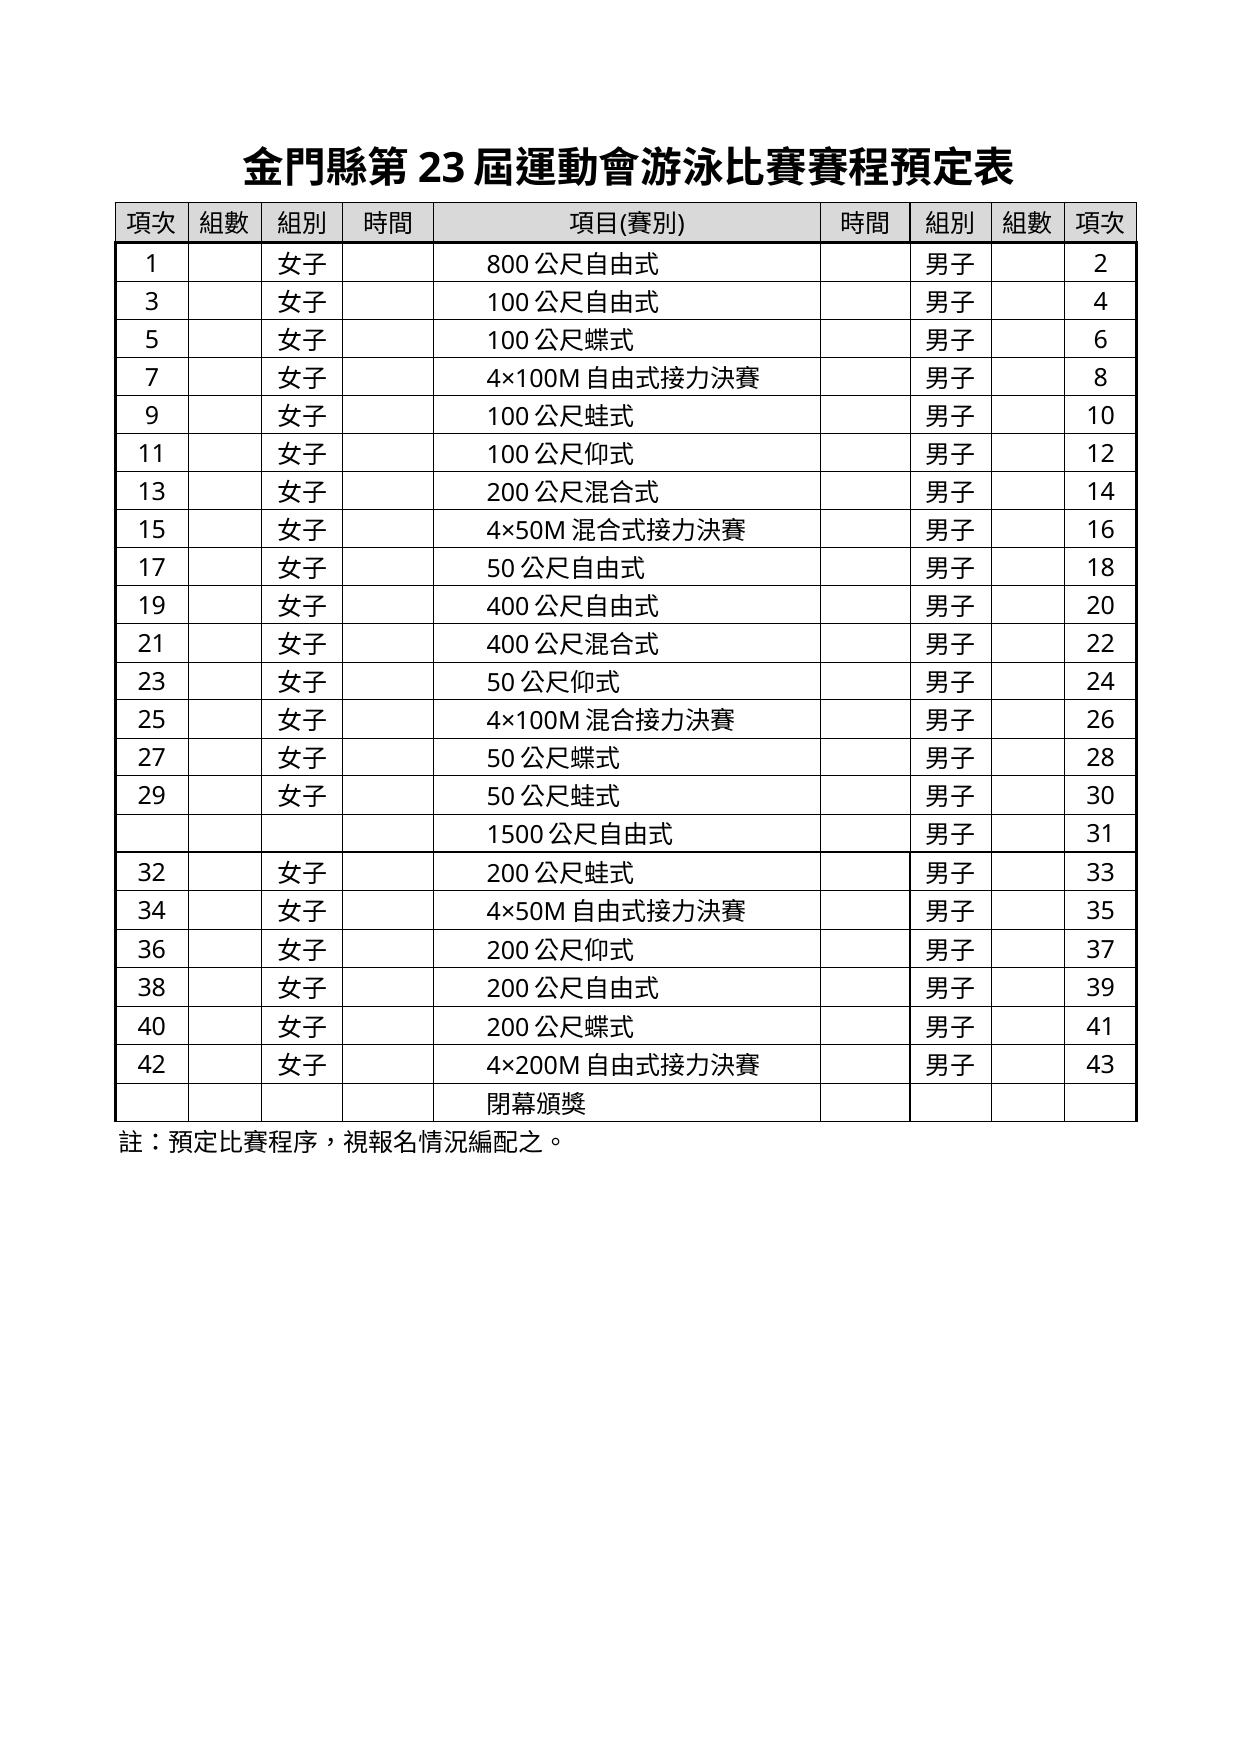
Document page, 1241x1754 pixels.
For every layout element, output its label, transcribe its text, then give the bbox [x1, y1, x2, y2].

table_cell [821, 891, 909, 928]
table_cell 400公尺自由式 [434, 586, 820, 623]
table_cell 7 [117, 358, 188, 395]
table_cell [821, 776, 910, 813]
table_cell [821, 700, 910, 737]
table_cell 女子 [262, 700, 342, 737]
table_cell 女子 [262, 282, 342, 319]
table_cell [821, 548, 910, 585]
table_cell 17 [117, 548, 188, 585]
table_cell [821, 396, 910, 433]
table_cell [821, 853, 909, 890]
table_cell [343, 472, 433, 509]
table_cell [821, 1007, 909, 1044]
table_cell 24 [1065, 663, 1135, 699]
table_cell 20 [1065, 586, 1135, 623]
table_cell 200公尺混合式 [434, 472, 820, 509]
table_cell 女子 [262, 930, 342, 967]
table_cell [992, 930, 1064, 967]
table_cell [189, 510, 261, 547]
table_cell [189, 853, 261, 890]
table_cell 男子 [911, 320, 991, 357]
table_cell 43 [1065, 1045, 1135, 1083]
table_cell 8 [1065, 358, 1135, 395]
table_cell [992, 663, 1064, 699]
table_cell [343, 320, 433, 357]
table_cell [117, 1084, 188, 1121]
table_cell 男子 [911, 358, 991, 395]
table_cell [992, 700, 1064, 737]
table_cell 9 [117, 396, 188, 433]
table_cell [343, 853, 433, 890]
table_cell 女子 [262, 853, 342, 890]
table_cell 4 [1065, 282, 1135, 319]
table_cell 11 [117, 434, 188, 471]
table_cell 男子 [911, 968, 991, 1006]
table_cell 14 [1065, 472, 1135, 509]
table_cell 女子 [262, 1007, 342, 1044]
table_cell [343, 891, 433, 928]
table_cell [343, 663, 433, 699]
table_cell [189, 282, 261, 319]
table_cell [821, 1045, 909, 1083]
table_cell 女子 [262, 548, 342, 585]
table_cell [343, 1007, 433, 1044]
table_cell [189, 586, 261, 623]
table_cell 男子 [911, 663, 991, 699]
table_cell 男子 [911, 1007, 991, 1044]
table_cell [189, 434, 261, 471]
table_cell [343, 244, 433, 281]
table_cell 200公尺蝶式 [434, 1007, 820, 1044]
table_cell 100公尺仰式 [434, 434, 820, 471]
table_cell [992, 434, 1064, 471]
table_cell [992, 396, 1064, 433]
table_cell [189, 320, 261, 357]
table_cell [343, 586, 433, 623]
table_cell [992, 358, 1064, 395]
table_cell [343, 396, 433, 433]
table_cell 34 [117, 891, 188, 928]
table_cell 33 [1065, 853, 1135, 890]
table_cell [992, 472, 1064, 509]
table_cell 16 [1065, 510, 1135, 547]
table_cell [189, 663, 261, 699]
table_cell 3 [117, 282, 188, 319]
table_cell [343, 358, 433, 395]
table_cell 40 [117, 1007, 188, 1044]
text 金門縣第23屆運動會游泳比賽賽程預定表 [118, 127, 1140, 202]
table_cell 32 [117, 853, 188, 890]
table_cell 男子 [911, 700, 991, 737]
table_header 組別 [262, 203, 342, 241]
table_cell 4×50M自由式接力決賽 [434, 891, 820, 928]
table_cell [821, 930, 909, 967]
table_cell [189, 776, 261, 813]
table_header 時間 [821, 203, 909, 241]
table_cell [189, 472, 261, 509]
table_cell 女子 [262, 663, 342, 699]
table_cell [992, 739, 1064, 775]
table_cell 29 [117, 776, 188, 813]
table_cell 男子 [911, 396, 991, 433]
table_cell [992, 815, 1064, 851]
table_cell [992, 586, 1064, 623]
table_cell [189, 930, 261, 967]
table_cell [821, 1084, 909, 1121]
table_cell 男子 [911, 586, 991, 623]
table_cell 50公尺仰式 [434, 663, 820, 699]
table_cell 100公尺自由式 [434, 282, 820, 319]
table_cell [1065, 1084, 1135, 1121]
table_cell 25 [117, 700, 188, 737]
table_cell [189, 1007, 261, 1044]
table_cell 男子 [911, 1045, 991, 1083]
table_cell 女子 [262, 320, 342, 357]
table_cell [189, 700, 261, 737]
table_cell 2 [1065, 244, 1135, 281]
table_cell 女子 [262, 244, 342, 281]
table_cell [821, 434, 910, 471]
table_cell 31 [1065, 815, 1135, 851]
table_cell 6 [1065, 320, 1135, 357]
table_cell 50公尺自由式 [434, 548, 820, 585]
table_cell [992, 548, 1064, 585]
text 註：預定比賽程序，視報名情況編配之。 [118, 1122, 1140, 1160]
table_cell [821, 510, 910, 547]
table_cell [343, 739, 433, 775]
table_cell [911, 1084, 991, 1121]
table_cell [343, 700, 433, 737]
table_cell [821, 663, 910, 699]
table_cell [343, 1084, 433, 1121]
table_header 組別 [911, 203, 991, 241]
table_cell [343, 434, 433, 471]
table_cell 男子 [911, 624, 991, 661]
table_cell 女子 [262, 624, 342, 661]
table_cell 4×50M混合式接力決賽 [434, 510, 820, 547]
table_cell [992, 624, 1064, 661]
table_cell 女子 [262, 739, 342, 775]
table_cell [821, 624, 910, 661]
table_cell 13 [117, 472, 188, 509]
table_cell 男子 [911, 739, 991, 775]
table_cell 女子 [262, 358, 342, 395]
table_cell 42 [117, 1045, 188, 1083]
table_cell 400公尺混合式 [434, 624, 820, 661]
table_cell 男子 [911, 548, 991, 585]
table_cell [262, 1084, 342, 1121]
table_cell 35 [1065, 891, 1135, 928]
table_cell 200公尺自由式 [434, 968, 820, 1006]
table_cell [821, 320, 910, 357]
table_cell 1 [117, 244, 188, 281]
table_cell 19 [117, 586, 188, 623]
table_cell [992, 244, 1064, 281]
table_cell 21 [117, 624, 188, 661]
table_cell 女子 [262, 1045, 342, 1083]
table_cell 100公尺蝶式 [434, 320, 820, 357]
table_cell [343, 510, 433, 547]
table_cell 女子 [262, 776, 342, 813]
table_cell [821, 968, 909, 1006]
table_cell 男子 [911, 510, 991, 547]
table_cell 5 [117, 320, 188, 357]
table_cell 男子 [911, 853, 991, 890]
table_cell 男子 [911, 282, 991, 319]
table_header 組數 [992, 203, 1064, 241]
table_cell 女子 [262, 510, 342, 547]
table_cell 4×200M自由式接力決賽 [434, 1045, 820, 1083]
table_cell [189, 624, 261, 661]
table_cell [992, 510, 1064, 547]
table_cell [821, 244, 910, 281]
table_cell 15 [117, 510, 188, 547]
table_cell 39 [1065, 968, 1135, 1006]
table_cell [992, 1007, 1064, 1044]
table_cell [189, 244, 261, 281]
table_header 項目(賽別) [434, 203, 820, 241]
table_cell 26 [1065, 700, 1135, 737]
table_cell [189, 739, 261, 775]
table_cell 18 [1065, 548, 1135, 585]
table_cell 男子 [911, 815, 991, 851]
table_cell [343, 624, 433, 661]
table_cell 27 [117, 739, 188, 775]
table_cell [821, 472, 910, 509]
table_cell 100公尺蛙式 [434, 396, 820, 433]
table_cell [992, 320, 1064, 357]
table_cell 200公尺仰式 [434, 930, 820, 967]
table_cell [343, 968, 433, 1006]
table_cell [262, 815, 342, 851]
table_cell 28 [1065, 739, 1135, 775]
table_cell 36 [117, 930, 188, 967]
table_header 時間 [343, 203, 433, 241]
table_cell [343, 282, 433, 319]
table_cell 800公尺自由式 [434, 244, 820, 281]
table_cell 男子 [911, 891, 991, 928]
table_cell 200公尺蛙式 [434, 853, 820, 890]
table_cell [117, 815, 188, 851]
table_cell [343, 776, 433, 813]
table_cell [343, 1045, 433, 1083]
table_cell 男子 [911, 434, 991, 471]
table_cell [821, 282, 910, 319]
table_cell [992, 853, 1064, 890]
table_cell 50公尺蛙式 [434, 776, 820, 813]
table_cell [343, 930, 433, 967]
table_cell 男子 [911, 244, 991, 281]
table_cell [992, 968, 1064, 1006]
table_cell [189, 891, 261, 928]
table_cell [992, 1045, 1064, 1083]
table_cell [992, 891, 1064, 928]
table_cell [821, 815, 910, 851]
table_cell [189, 1084, 261, 1121]
table_cell 閉幕頒獎 [434, 1084, 820, 1121]
table_cell [343, 815, 433, 851]
table_cell [189, 815, 261, 851]
table_cell [189, 968, 261, 1006]
table_cell 女子 [262, 968, 342, 1006]
table_cell [821, 358, 910, 395]
table_cell 50公尺蝶式 [434, 739, 820, 775]
table_cell 男子 [911, 472, 991, 509]
table_cell 30 [1065, 776, 1135, 813]
table_cell [992, 282, 1064, 319]
table_cell 10 [1065, 396, 1135, 433]
table_cell [189, 396, 261, 433]
table_header 組數 [189, 203, 261, 241]
table_cell 38 [117, 968, 188, 1006]
table_cell 4×100M混合接力決賽 [434, 700, 820, 737]
table_cell [189, 358, 261, 395]
table_cell 41 [1065, 1007, 1135, 1044]
table_cell 女子 [262, 891, 342, 928]
table_header 項次 [1065, 203, 1136, 241]
table_cell [821, 586, 910, 623]
table_cell 12 [1065, 434, 1135, 471]
table_cell 男子 [911, 776, 991, 813]
table_cell [189, 1045, 261, 1083]
table_cell 1500公尺自由式 [434, 815, 820, 851]
table_cell 女子 [262, 472, 342, 509]
table_cell 女子 [262, 434, 342, 471]
table_cell 女子 [262, 586, 342, 623]
table_cell [343, 548, 433, 585]
table_header 項次 [116, 203, 188, 241]
table_cell 37 [1065, 930, 1135, 967]
table_cell [821, 739, 910, 775]
table_cell 4×100M自由式接力決賽 [434, 358, 820, 395]
table_cell 女子 [262, 396, 342, 433]
table_cell [189, 548, 261, 585]
table_cell 男子 [911, 930, 991, 967]
table_cell [992, 1084, 1064, 1121]
table_cell [992, 776, 1064, 813]
table_cell 22 [1065, 624, 1135, 661]
table_cell 23 [117, 663, 188, 699]
